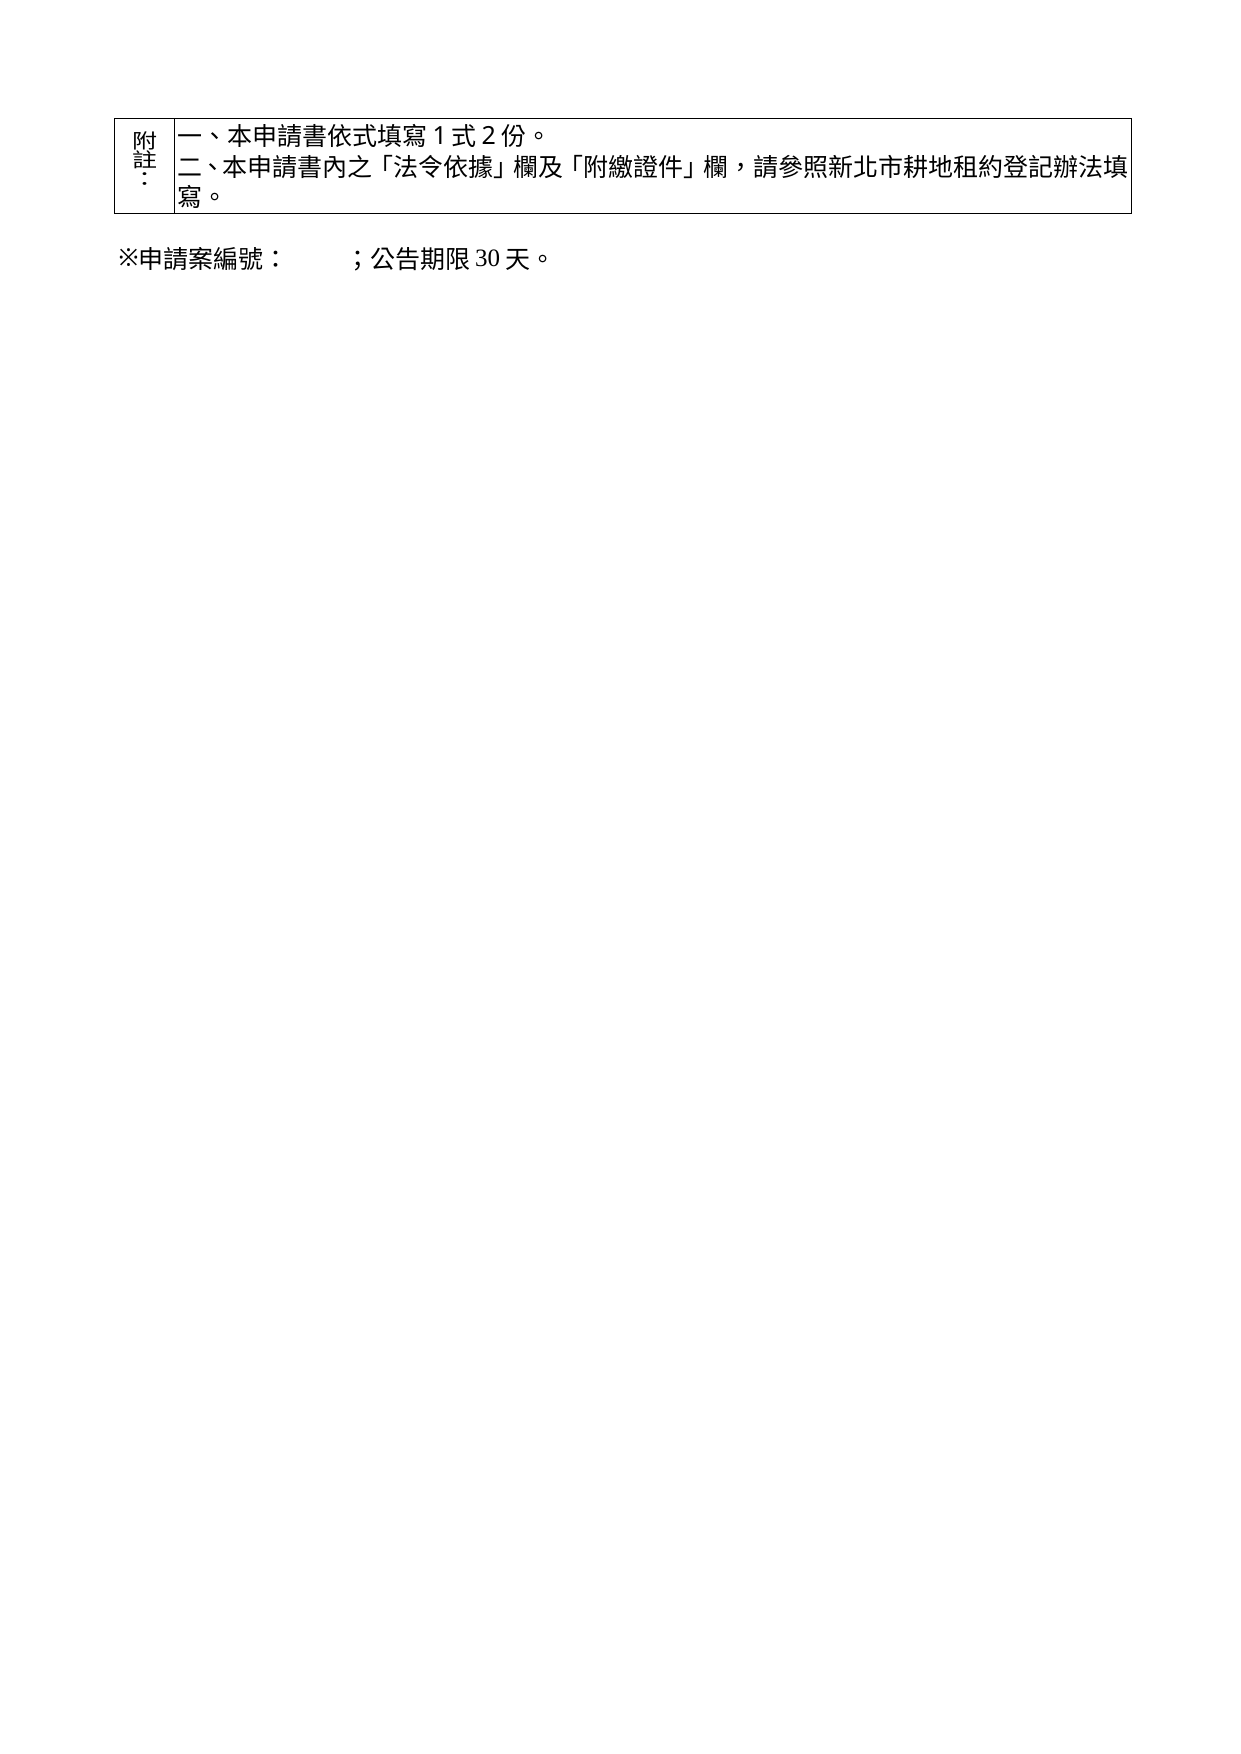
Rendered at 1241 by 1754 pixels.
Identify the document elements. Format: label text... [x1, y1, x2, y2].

table_cell 一、本申請書依式填寫1式2份。 二、本申請書內之「法令依據」欄及「附繳證件」欄，請參照新北市耕地租約登記辦法填寫。 [175, 119, 1131, 213]
table_cell 附註： [115, 119, 174, 213]
text ※申請案編號： ；公告期限30天。 [118, 243, 1122, 272]
